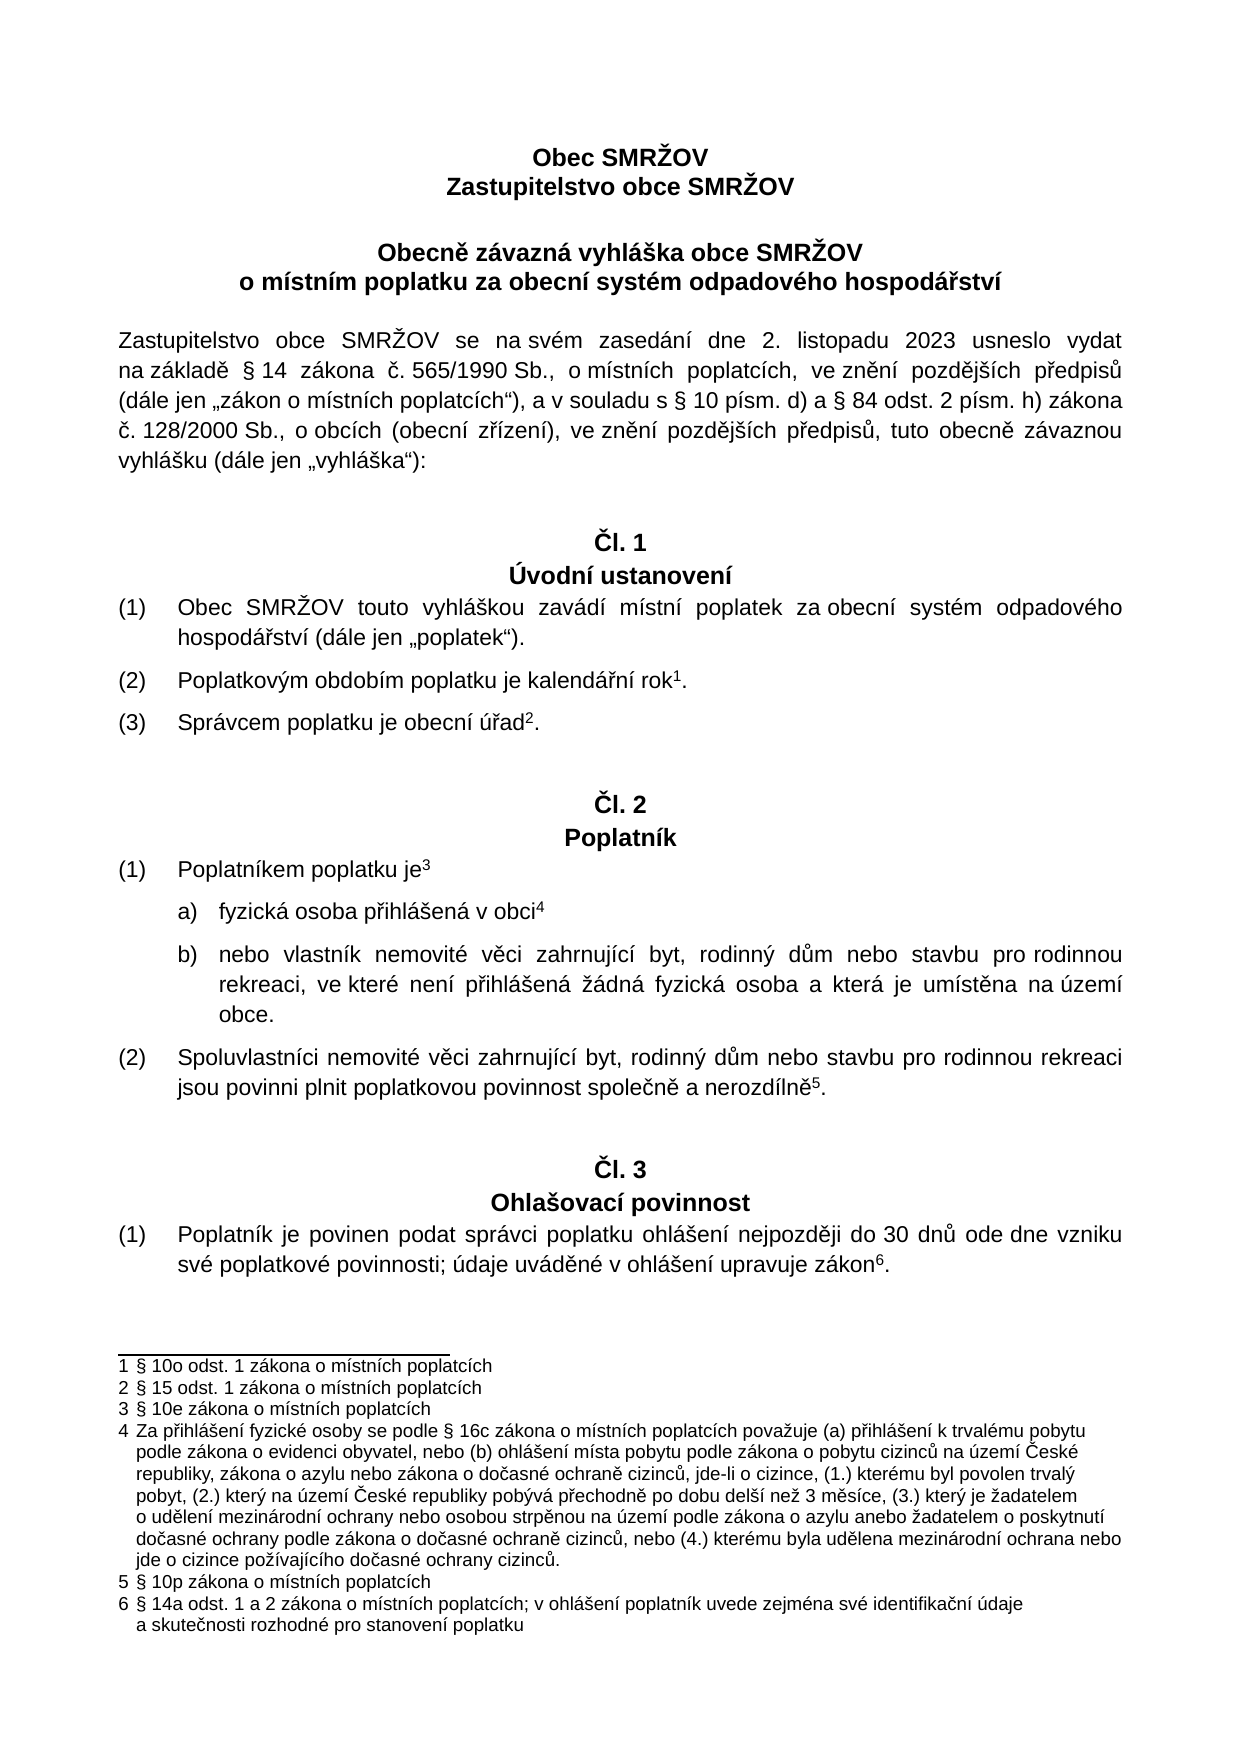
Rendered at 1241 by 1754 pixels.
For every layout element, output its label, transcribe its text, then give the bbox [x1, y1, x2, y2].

list Správcem poplatku je obecní úřad. [118, 709, 1122, 736]
list Obec SMRŽOV touto vyhláškou zavádí místní poplatek za obecní systém odpadového hospodářství (dále jen „poplatek“). [118, 594, 1122, 650]
list Poplatníkem poplatku je [118, 856, 1122, 882]
list Spoluvlastníci nemovité věci zahrnující byt, rodinný dům nebo stavbu pro rodinnou rekreaci jsou povinni plnit poplatkovou povinnost společně a nerozdílně. [118, 1044, 1122, 1101]
text Obec SMRŽOV Zastupitelstvo obce SMRŽOV [118, 143, 1122, 201]
list Poplatník je povinen podat správci poplatku ohlášení nejpozději do 30 dnů ode dne vzniku své poplatkové povinnosti; údaje uváděné v ohlášení upravuje zákon. [118, 1221, 1122, 1277]
list Poplatkovým obdobím poplatku je kalendářní rok. [118, 667, 1122, 693]
subtitle Obecně závazná vyhláška obce SMRŽOV o místním poplatku za obecní systém odpadového hospodářství [118, 238, 1122, 295]
list § 10o odst. 1 zákona o místních poplatcích [118, 1355, 1122, 1377]
list Za přihlášení fyzické osoby se podle § 16c zákona o místních poplatcích považuje (a) přihlášení k trvalému pobytu podle zákona o evidenci obyvatel, nebo (b) ohlášení místa pobytu podle zákona o pobytu cizinců na území České republiky, zákona o azylu nebo zákona o dočasné ochraně cizinců, jde-li o cizince, (1.) kterému byl povolen trvalý pobyt, (2.) který na území České republiky pobývá přechodně po dobu delší než 3 měsíce, (3.) který je žadatelem o udělení mezinárodní ochrany nebo osobou strpěnou na území podle zákona o azylu anebo žadatelem o poskytnutí dočasné ochrany podle zákona o dočasné ochraně cizinců, nebo (4.) kterému byla udělena mezinárodní ochrana nebo jde o cizince požívajícího dočasné ochrany cizinců. [118, 1420, 1122, 1571]
list nebo vlastník nemovité věci zahrnující byt, rodinný dům nebo stavbu pro rodinnou rekreaci, ve které není přihlášená žádná fyzická osoba a která je umístěna na území obce. [177, 941, 1122, 1028]
subtitle Čl. 2 Poplatník [118, 789, 1122, 851]
text Zastupitelstvo obce SMRŽOV se na svém zasedání dne 2. listopadu 2023 usneslo vydat na základě § 14 zákona č. 565/1990 Sb., o místních poplatcích, ve znění pozdějších předpisů (dále jen „zákon o místních poplatcích“), a v souladu s § 10 písm. d) a § 84 odst. 2 písm. h) zákona č. 128/2000 Sb., o obcích (obecní zřízení), ve znění pozdějších předpisů, tuto obecně závaznou vyhlášku (dále jen „vyhláška“): [118, 327, 1122, 474]
list § 10p zákona o místních poplatcích [118, 1571, 1122, 1592]
subtitle Čl. 1 Úvodní ustanovení [118, 528, 1122, 589]
list § 15 odst. 1 zákona o místních poplatcích [118, 1377, 1122, 1398]
list § 14a odst. 1 a 2 zákona o místních poplatcích; v ohlášení poplatník uvede zejména své identifikační údaje a skutečnosti rozhodné pro stanovení poplatku [118, 1592, 1122, 1635]
list fyzická osoba přihlášená v obci [177, 898, 1122, 925]
subtitle Čl. 3 Ohlašovací povinnost [118, 1154, 1122, 1216]
list § 10e zákona o místních poplatcích [118, 1398, 1122, 1420]
